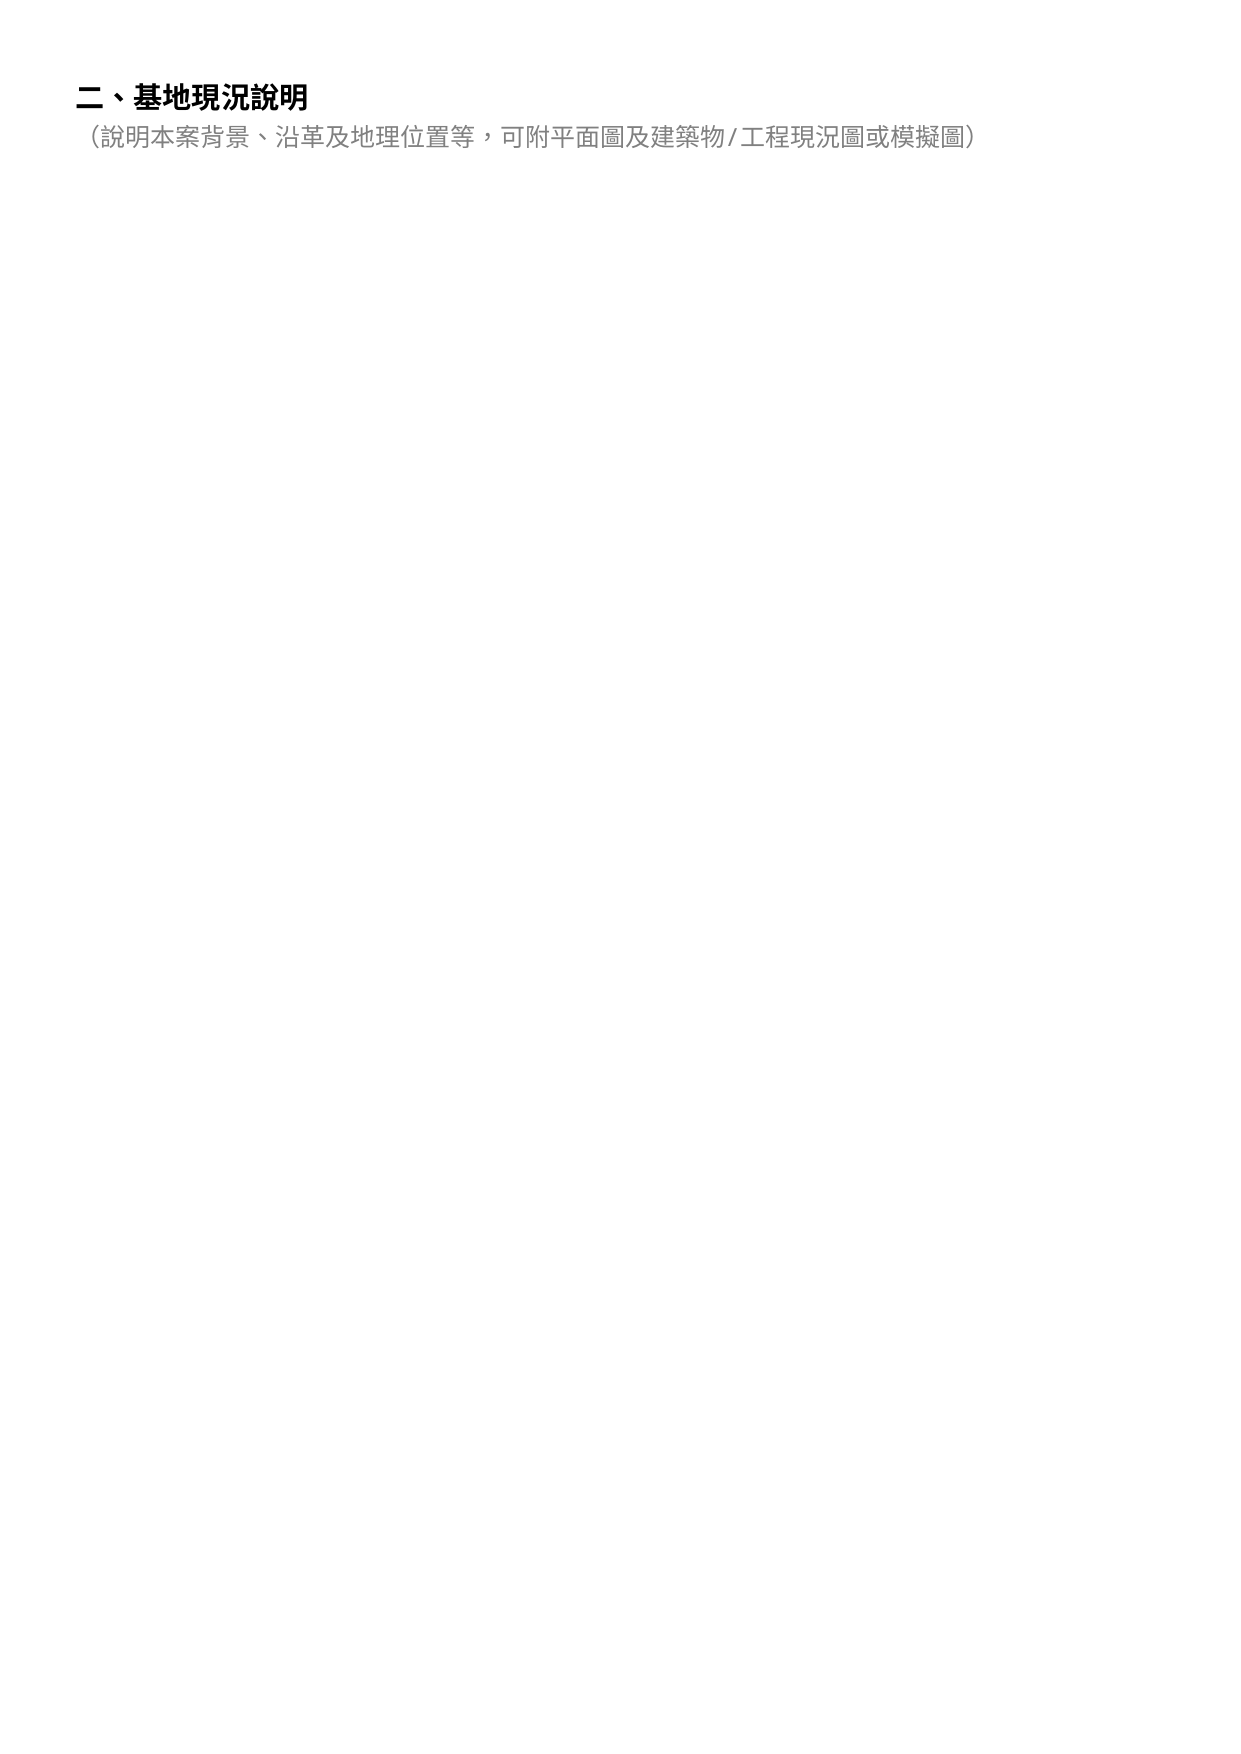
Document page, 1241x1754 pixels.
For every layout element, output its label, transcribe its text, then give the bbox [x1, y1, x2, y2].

text （說明本案背景、沿革及地理位置等，可附平面圖及建築物/工程現況圖或模擬圖） [75, 117, 1165, 153]
text 二、基地現況說明 [75, 75, 1165, 117]
